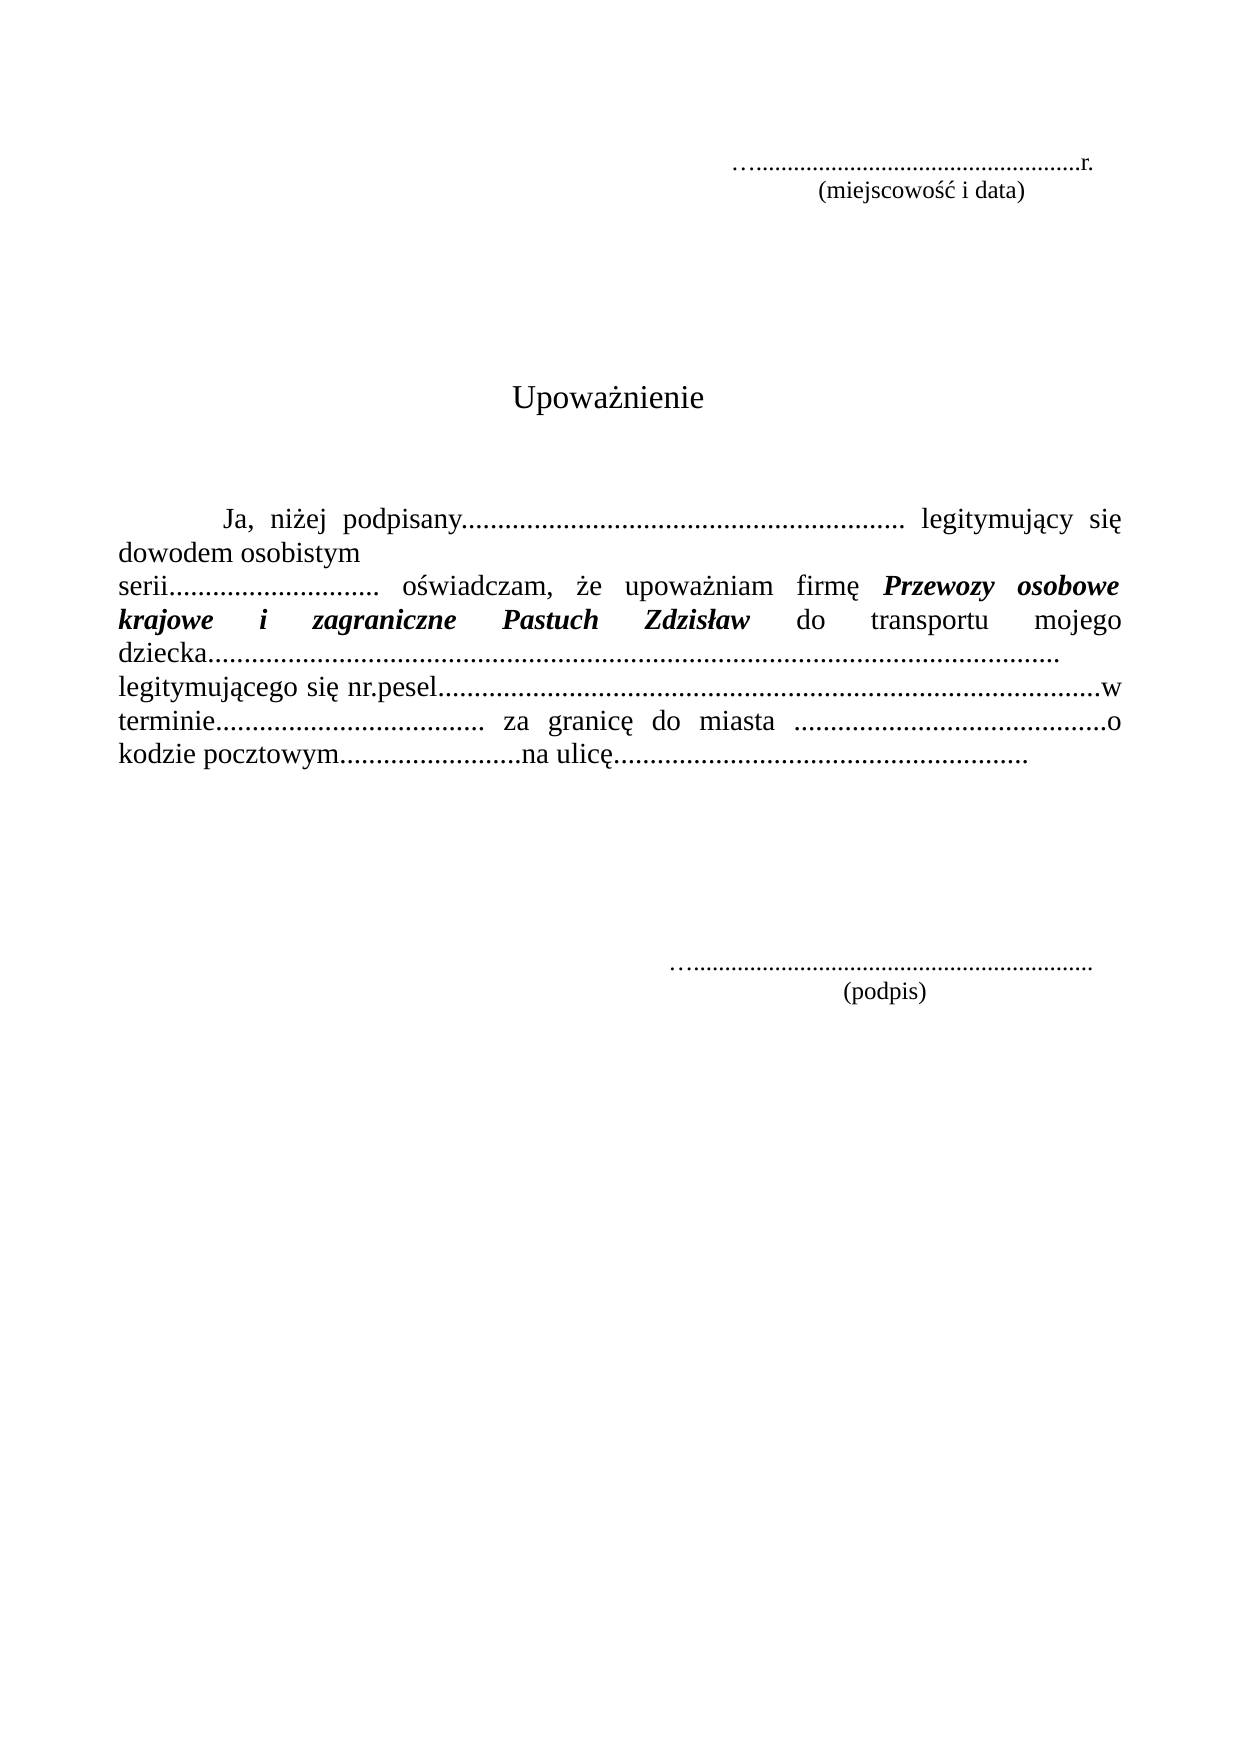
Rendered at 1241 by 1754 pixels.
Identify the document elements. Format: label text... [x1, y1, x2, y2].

text (miejscowość i data) [118, 176, 1122, 204]
text …................................................................ [118, 947, 1122, 976]
text Upoważnienie [118, 377, 1122, 415]
text Ja, niżej podpisany............................................................. legitymujący się dowodem osobistym [118, 501, 1122, 568]
text (podpis) [118, 976, 1122, 1004]
text serii............................. oświadczam, że upoważniam firmę Przewozy osobowe krajowe i zagraniczne Pastuch Zdzisław do transportu mojego dziecka..................................................................................................................... legitymującego się nr.pesel...........................................................................................w terminie..................................... za granicę do miasta ...........................................o kodzie pocztowym.........................na ulicę......................................................... [118, 568, 1122, 770]
text …....................................................r. [118, 147, 1122, 176]
